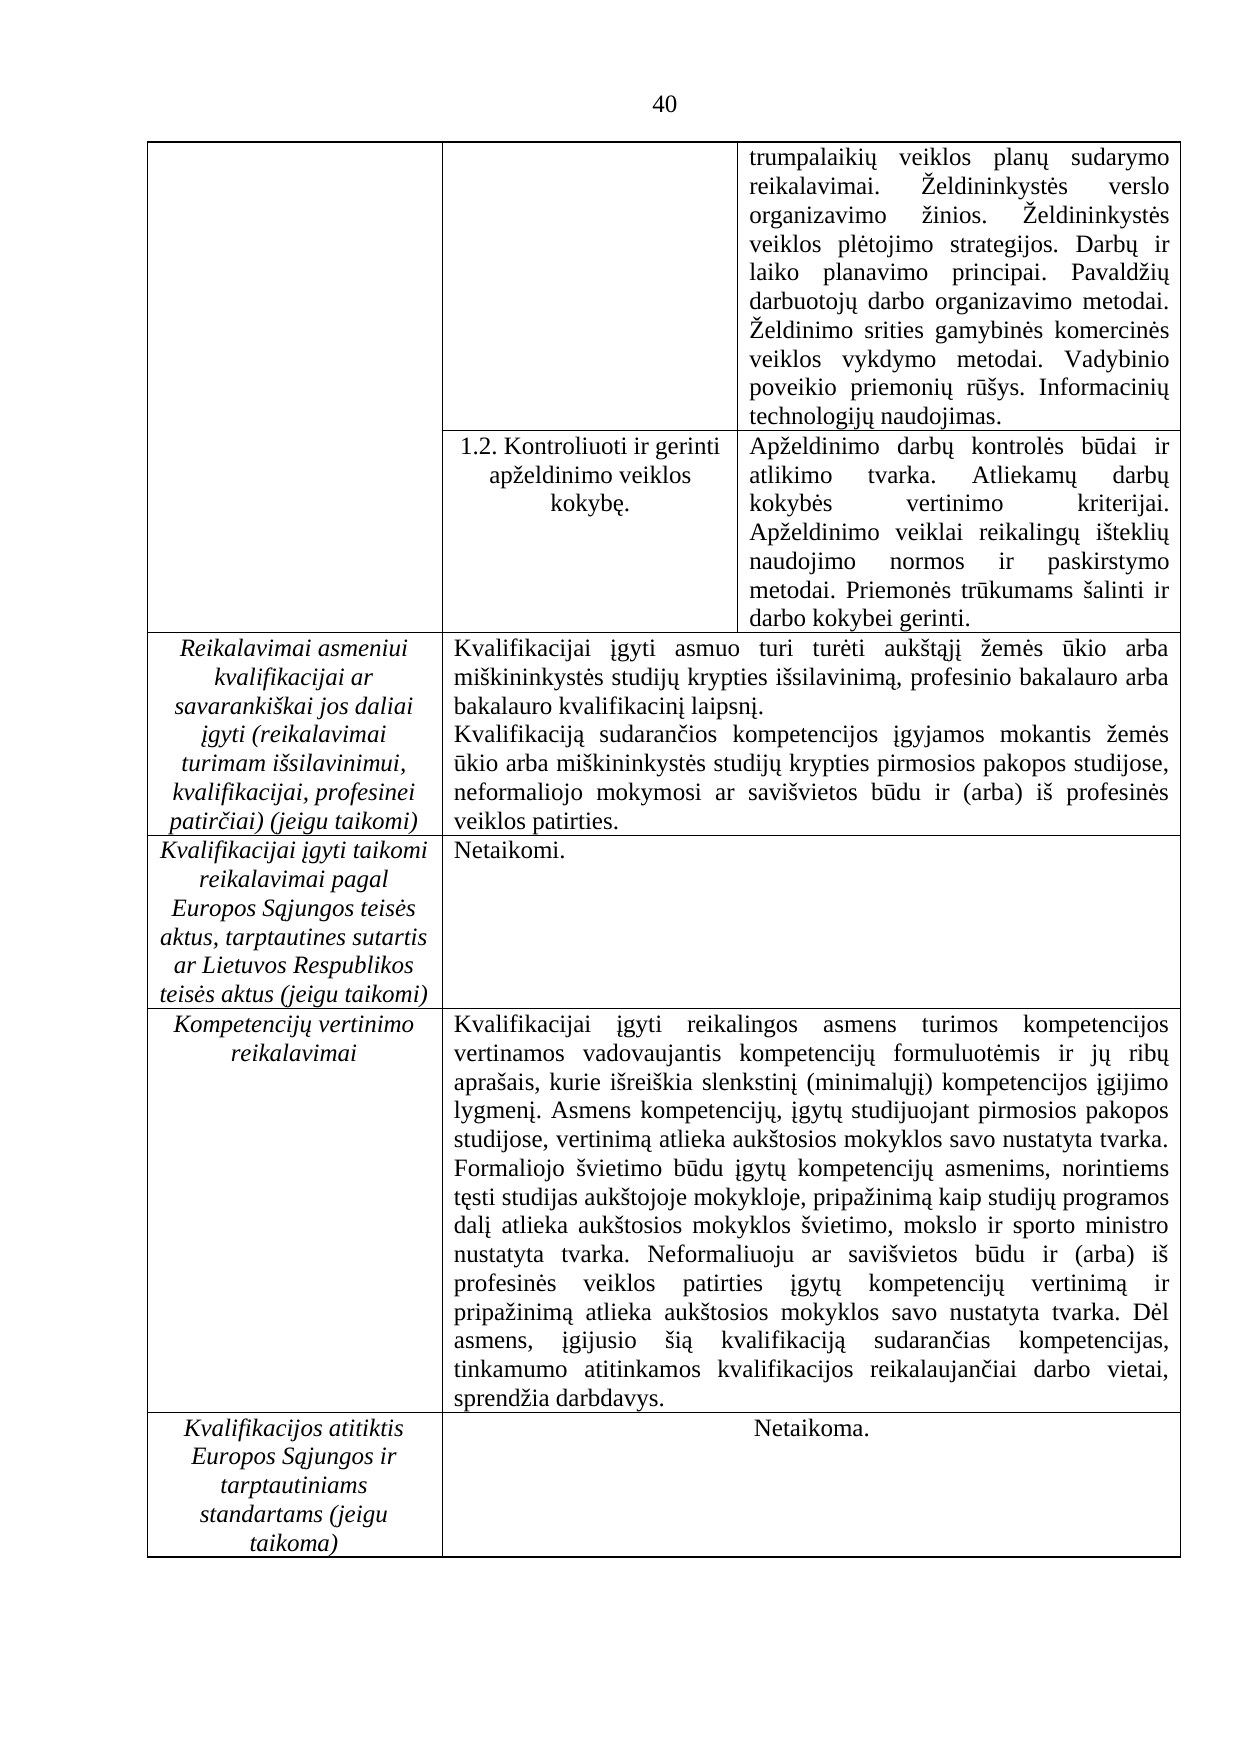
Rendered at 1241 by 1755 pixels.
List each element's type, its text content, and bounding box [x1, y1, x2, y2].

table_cell Netaikomi. [443, 836, 1180, 1008]
table_cell [148, 143, 442, 632]
table_cell Kvalifikacijai įgyti reikalingos asmens turimos kompetencijos vertinamos vadovaujantis kompetencijų formuluotėmis ir jų ribų aprašais, kurie išreiškia slenkstinį (minimalųjį) kompetencijos įgijimo lygmenį. Asmens kompetencijų, įgytų studijuojant pirmosios pakopos studijose, vertinimą atlieka aukštosios mokyklos savo nustatyta tvarka. Formaliojo švietimo būdu įgytų kompetencijų asmenims, norintiems tęsti studijas aukštojoje mokykloje, pripažinimą kaip studijų programos dalį atlieka aukštosios mokyklos švietimo, mokslo ir sporto ministro nustatyta tvarka. Neformaliuoju ar savišvietos būdu ir (arba) iš profesinės veiklos patirties įgytų kompetencijų vertinimą ir pripažinimą atlieka aukštosios mokyklos savo nustatyta tvarka. Dėl asmens, įgijusio šią kvalifikaciją sudarančias kompetencijas, tinkamumo atitinkamos kvalifikacijos reikalaujančiai darbo vietai, sprendžia darbdavys. [443, 1009, 1180, 1412]
table_cell Apželdinimo darbų kontrolės būdai ir atlikimo tvarka. Atliekamų darbų kokybės vertinimo kriterijai. Apželdinimo veiklai reikalingų išteklių naudojimo normos ir paskirstymo metodai. Priemonės trūkumams šalinti ir darbo kokybei gerinti. [738, 431, 1180, 632]
table_cell Kvalifikacijai įgyti asmuo turi turėti aukštąjį žemės ūkio arba miškininkystės studijų krypties išsilavinimą, profesinio bakalauro arba bakalauro kvalifikacinį laipsnį. Kvalifikaciją sudarančios kompetencijos įgyjamos mokantis žemės ūkio arba miškininkystės studijų krypties pirmosios pakopos studijose, neformaliojo mokymosi ar savišvietos būdu ir (arba) iš profesinės veiklos patirties. [443, 633, 1180, 834]
table_cell [443, 143, 737, 430]
table_cell 1.2. Kontroliuoti ir gerinti apželdinimo veiklos kokybę. [443, 431, 737, 632]
table_cell Kvalifikacijos atitiktis Europos Sąjungos ir tarptautiniams standartams (jeigu taikoma) [148, 1413, 442, 1556]
table_cell Kvalifikacijai įgyti taikomi reikalavimai pagal Europos Sąjungos teisės aktus, tarptautines sutartis ar Lietuvos Respublikos teisės aktus (jeigu taikomi) [148, 836, 442, 1008]
table_cell trumpalaikių veiklos planų sudarymo reikalavimai. Želdininkystės verslo organizavimo žinios. Želdininkystės veiklos plėtojimo strategijos. Darbų ir laiko planavimo principai. Pavaldžių darbuotojų darbo organizavimo metodai. Želdinimo srities gamybinės komercinės veiklos vykdymo metodai. Vadybinio poveikio priemonių rūšys. Informacinių technologijų naudojimas. [738, 143, 1180, 430]
table_cell Reikalavimai asmeniui kvalifikacijai ar savarankiškai jos daliai įgyti (reikalavimai turimam išsilavinimui, kvalifikacijai, profesinei patirčiai) (jeigu taikomi) [148, 633, 442, 834]
table_cell Kompetencijų vertinimo reikalavimai [148, 1009, 442, 1412]
table_cell Netaikoma. [443, 1413, 1180, 1556]
